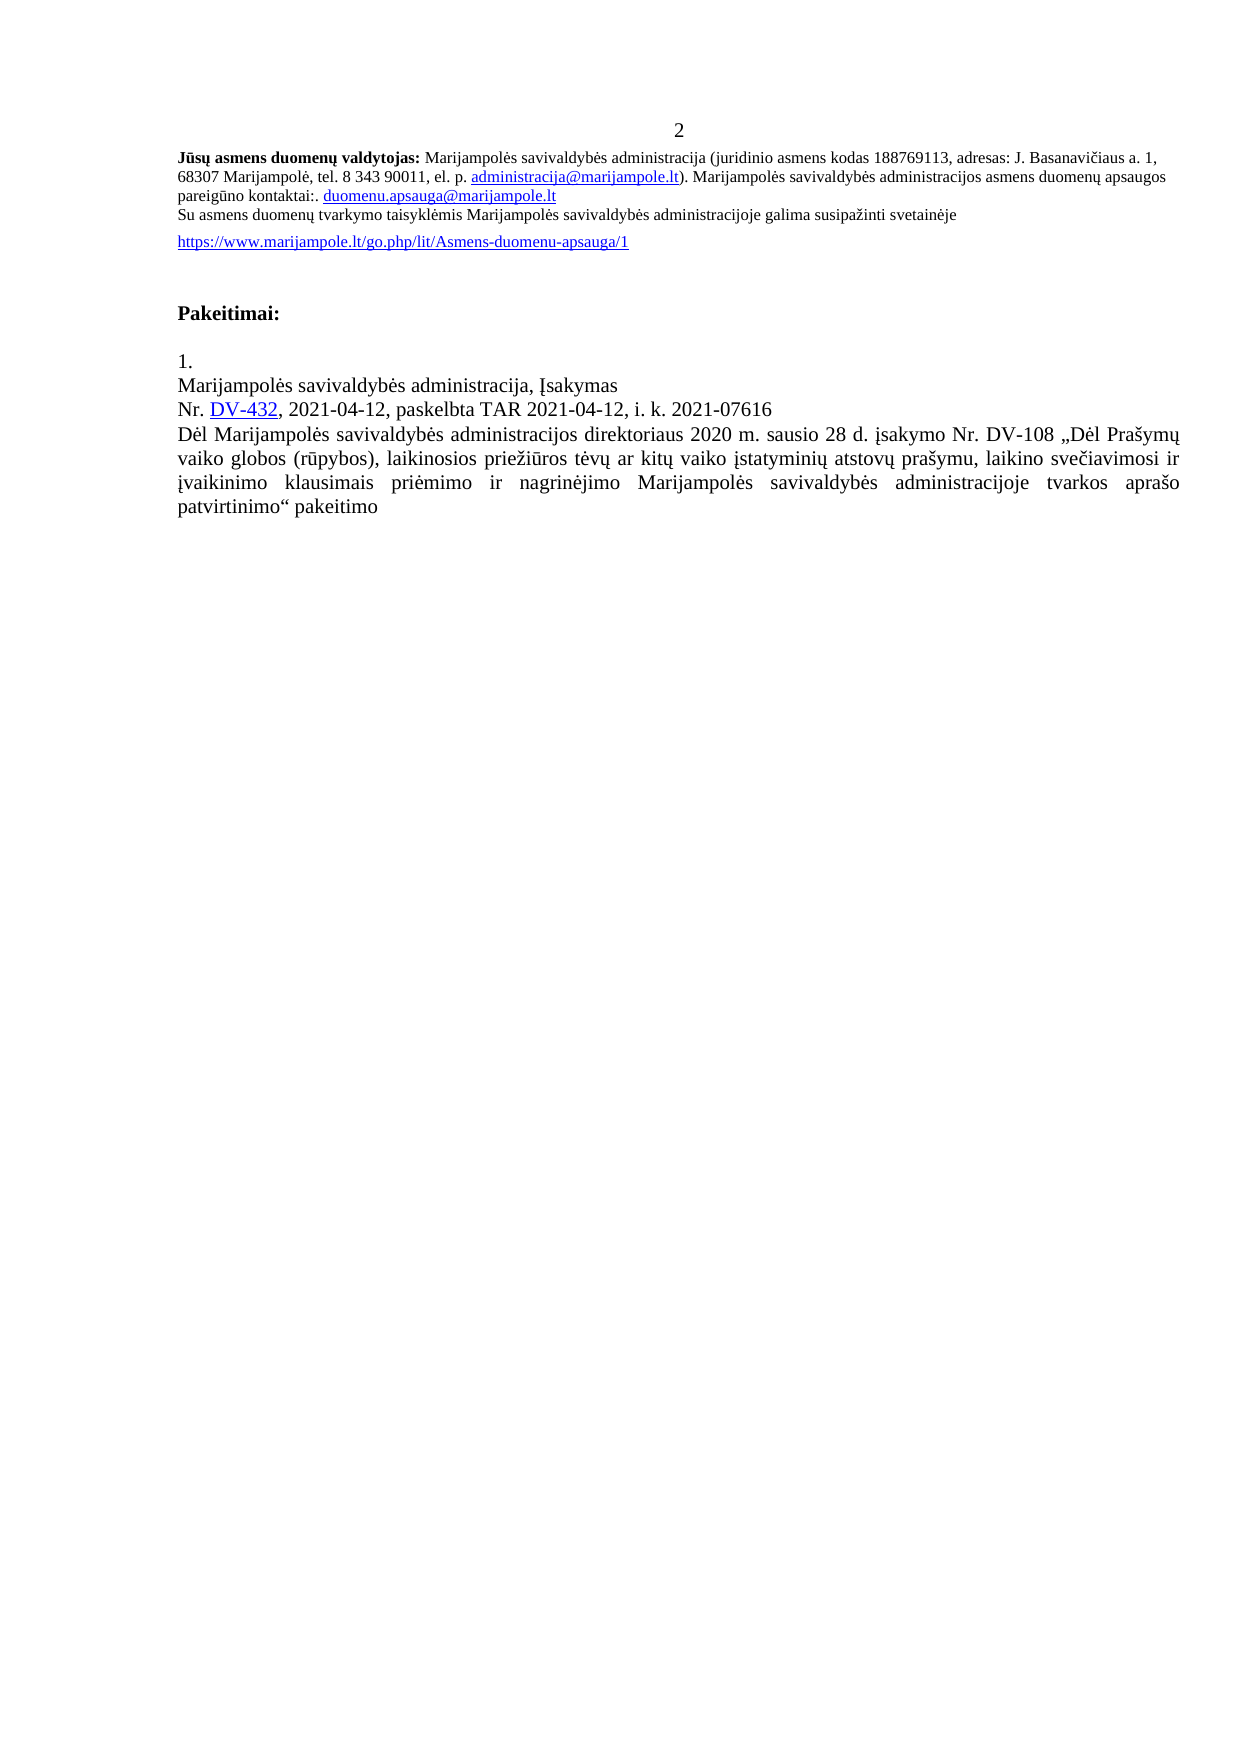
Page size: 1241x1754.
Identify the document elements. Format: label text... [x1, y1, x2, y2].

text Nr. DV-432, 2021-04-12, paskelbta TAR 2021-04-12, i. k. 2021-07616 [177, 397, 1181, 421]
text Dėl Marijampolės savivaldybės administracijos direktoriaus 2020 m. sausio 28 d. įsakymo Nr. DV-108 „Dėl Prašymų vaiko globos (rūpybos), laikinosios priežiūros tėvų ar kitų vaiko įstatyminių atstovų prašymu, laikino svečiavimosi ir įvaikinimo klausimais priėmimo ir nagrinėjimo Marijampolės savivaldybės administracijoje tvarkos aprašo patvirtinimo“ pakeitimo [177, 421, 1181, 518]
text Jūsų asmens duomenų valdytojas: Marijampolės savivaldybės administracija (juridinio asmens kodas 188769113, adresas: J. Basanavičiaus a. 1, 68307 Marijampolė, tel. 8 343 90011, el. p. administracija@marijampole.lt). Marijampolės savivaldybės administracijos asmens duomenų apsaugos pareigūno kontaktai:. duomenu.apsauga@marijampole.lt [177, 148, 1181, 205]
text Su asmens duomenų tvarkymo taisyklėmis Marijampolės savivaldybės administracijoje galima susipažinti svetainėje https://www.marijampole.lt/go.php/lit/Asmens-duomenu-apsauga/1 [177, 205, 1181, 253]
text Pakeitimai: [177, 301, 1181, 325]
text Marijampolės savivaldybės administracija, Įsakymas [177, 373, 1181, 397]
text 1. [177, 349, 1181, 373]
